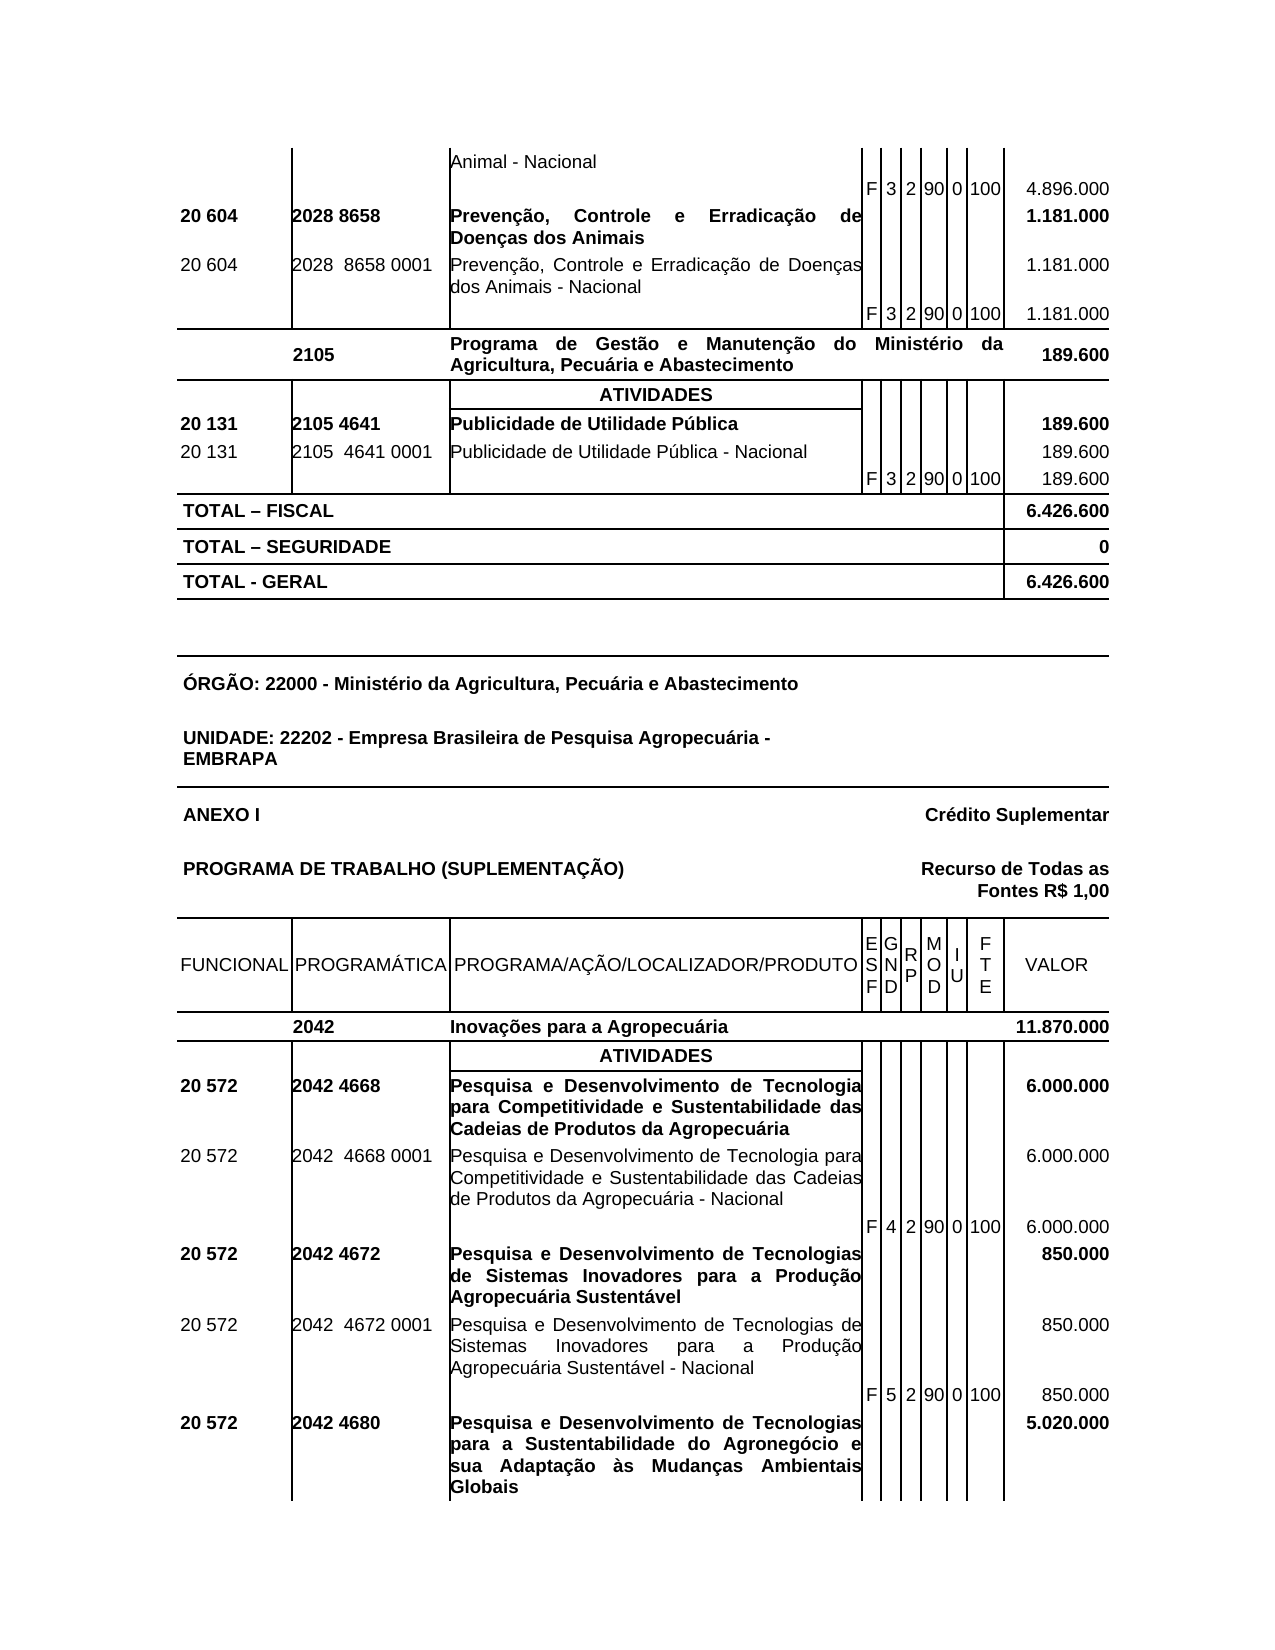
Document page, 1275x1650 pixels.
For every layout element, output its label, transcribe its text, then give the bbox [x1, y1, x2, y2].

table_cell 189.600 [1005, 465, 1109, 492]
table_cell Publicidade de Utilidade Pública - Nacional [451, 438, 861, 465]
table_cell [902, 1142, 920, 1213]
table_cell 2105 4641 0001 [293, 438, 449, 465]
table_cell [948, 1042, 966, 1069]
table_cell [451, 1213, 861, 1240]
table_cell [902, 1240, 920, 1311]
table_cell [922, 148, 946, 175]
table_cell [177, 175, 291, 202]
table_cell 20 572 [177, 1409, 291, 1501]
table_cell [882, 1409, 900, 1501]
table_cell Programa de Gestão e Manutenção do Ministério da Agricultura, Pecuária e Abastecimento [450, 330, 1004, 379]
table_cell PROGRAMÁTICA [293, 919, 449, 1011]
table_cell F [863, 1213, 880, 1240]
table_cell ANEXO I [177, 788, 862, 842]
table_cell [863, 1070, 880, 1142]
table_cell [948, 381, 966, 408]
table_cell [451, 1381, 861, 1408]
table_cell 20 572 [177, 1142, 291, 1213]
table_cell 2105 4641 [293, 408, 449, 438]
table_cell 20 572 [177, 1311, 291, 1381]
table_cell [968, 381, 1003, 408]
table_cell Pesquisa e Desenvolvimento de Tecnologias de Sistemas Inovadores para a Produção Agropecuária Sustentável - Nacional [451, 1311, 861, 1381]
table_cell [882, 1142, 900, 1213]
table_cell ÓRGÃO: 22000 - Ministério da Agricultura, Pecuária e Abastecimento [177, 657, 1109, 710]
table_cell F [863, 465, 880, 492]
table_cell [922, 1311, 946, 1381]
table_cell [948, 1409, 966, 1501]
table_cell [948, 1142, 966, 1213]
table_cell 5 [882, 1381, 900, 1408]
table_cell 0 [1005, 530, 1109, 563]
table_cell [1005, 1042, 1109, 1069]
table_cell [882, 1311, 900, 1381]
table_cell [863, 438, 880, 465]
table_cell [293, 148, 449, 175]
table_cell [882, 1240, 900, 1311]
table_cell 90 [922, 465, 946, 492]
table_cell 100 [968, 465, 1003, 492]
table_cell Prevenção, Controle e Erradicação de Doenças dos Animais [451, 203, 861, 251]
table_cell Inovações para a Agropecuária [450, 1013, 1004, 1040]
table_cell [863, 251, 880, 300]
table_cell [1005, 148, 1109, 175]
table_cell [451, 465, 861, 492]
table_cell 0 [948, 1213, 966, 1240]
table_cell [948, 1240, 966, 1311]
table_cell 189.600 [1004, 330, 1109, 379]
table_cell [293, 1381, 449, 1408]
table_cell [882, 203, 900, 251]
table_cell [948, 438, 966, 465]
table_cell [451, 175, 861, 202]
table_cell TOTAL - GERAL [177, 565, 1003, 598]
table_cell [902, 1311, 920, 1381]
table_cell 2 [902, 1213, 920, 1240]
table_cell Pesquisa e Desenvolvimento de Tecnologia para Competitividade e Sustentabilidade das Cadeias de Produtos da Agropecuária - Nacional [451, 1142, 861, 1213]
table_cell 100 [968, 1381, 1003, 1408]
table_cell [968, 1142, 1003, 1213]
table_cell Publicidade de Utilidade Pública [451, 410, 861, 438]
table_cell 20 131 [177, 408, 291, 438]
table_cell PROGRAMA/AÇÃO/LOCALIZADOR/PRODUTO [451, 919, 861, 1011]
table_cell [968, 1042, 1003, 1069]
table_cell 189.600 [1005, 438, 1109, 465]
table_cell 6.000.000 [1005, 1070, 1109, 1142]
table_cell Animal - Nacional [451, 148, 861, 175]
table_cell 0 [948, 300, 966, 328]
table_cell G N D [882, 919, 900, 1011]
table_cell 850.000 [1005, 1381, 1109, 1408]
table_cell [293, 300, 449, 328]
table_cell [922, 251, 946, 300]
table_cell [922, 408, 946, 438]
table_cell 2028 8658 [293, 203, 449, 251]
table_cell 20 604 [177, 203, 291, 251]
table_cell [882, 438, 900, 465]
table_cell 2042 [177, 1013, 450, 1040]
table_cell [177, 381, 291, 408]
table_cell [882, 1042, 900, 1069]
table_cell 1.181.000 [1005, 300, 1109, 328]
table_cell [863, 408, 880, 438]
table_cell PROGRAMA DE TRABALHO (SUPLEMENTAÇÃO) [177, 842, 862, 917]
table_cell F [863, 175, 880, 202]
table_cell F [863, 1381, 880, 1408]
table_cell [863, 1240, 880, 1311]
table_cell [922, 1142, 946, 1213]
table_cell [922, 1070, 946, 1142]
table_cell [968, 438, 1003, 465]
table_cell 2028 8658 0001 [293, 251, 449, 300]
table_cell [177, 1042, 291, 1069]
table_cell [293, 381, 449, 408]
table_cell [177, 600, 1004, 654]
table_cell 20 572 [177, 1240, 291, 1311]
table_cell 3 [882, 465, 900, 492]
table_cell 0 [948, 465, 966, 492]
table_cell [922, 1042, 946, 1069]
table_cell 4.896.000 [1005, 175, 1109, 202]
table_cell [882, 251, 900, 300]
table_cell [177, 1381, 291, 1408]
table_cell [968, 251, 1003, 300]
table_cell [863, 203, 880, 251]
table_cell 6.000.000 [1005, 1213, 1109, 1240]
table_cell [1004, 600, 1109, 654]
table_cell 4 [882, 1213, 900, 1240]
table_cell 2042 4672 0001 [293, 1311, 449, 1381]
table_cell [902, 438, 920, 465]
table_cell Pesquisa e Desenvolvimento de Tecnologias para a Sustentabilidade do Agronegócio e sua Adaptação às Mudanças Ambientais Globais [451, 1409, 861, 1501]
table_cell Atividades [451, 1042, 861, 1069]
table_cell 100 [968, 175, 1003, 202]
table_cell 90 [922, 1213, 946, 1240]
table_cell 1.181.000 [1005, 251, 1109, 300]
table_cell 2105 [177, 330, 450, 379]
table_cell 3 [882, 175, 900, 202]
table_cell Crédito Suplementar [862, 788, 1109, 842]
table_cell [863, 381, 880, 408]
table_cell [177, 1213, 291, 1240]
table_cell [922, 203, 946, 251]
table_cell [293, 1042, 449, 1069]
table_cell [177, 148, 291, 175]
table_cell [902, 251, 920, 300]
table_cell [177, 465, 291, 492]
table_cell [882, 1070, 900, 1142]
table_cell [902, 381, 920, 408]
table_cell [922, 438, 946, 465]
table_cell [968, 1409, 1003, 1501]
table_cell [902, 1409, 920, 1501]
table_cell [293, 1213, 449, 1240]
table_cell TOTAL – SEGURIDADE [177, 530, 1003, 563]
table_cell 11.870.000 [1004, 1013, 1109, 1040]
table_cell VALOR [1005, 919, 1109, 1011]
table_cell [863, 148, 880, 175]
table_cell [863, 1409, 880, 1501]
table_cell 6.426.600 [1005, 495, 1109, 528]
table_cell 850.000 [1005, 1311, 1109, 1381]
table_cell [882, 408, 900, 438]
table_cell 2 [902, 300, 920, 328]
table_cell [948, 148, 966, 175]
table_cell R P [902, 919, 920, 1011]
table_cell [948, 251, 966, 300]
table_cell FUNCIONAL [177, 919, 291, 1011]
table_cell [948, 203, 966, 251]
table_cell [922, 381, 946, 408]
table_cell 2 [902, 465, 920, 492]
table_cell 100 [968, 1213, 1003, 1240]
table_cell [968, 1311, 1003, 1381]
table_cell 90 [922, 1381, 946, 1408]
table_cell 2042 4668 [293, 1070, 449, 1142]
table_cell 850.000 [1005, 1240, 1109, 1311]
table_cell Pesquisa e Desenvolvimento de Tecnologia para Competitividade e Sustentabilidade das Cadeias de Produtos da Agropecuária [451, 1072, 861, 1142]
table_cell [968, 203, 1003, 251]
table_cell 0 [948, 175, 966, 202]
table_cell [902, 1042, 920, 1069]
table_cell [293, 465, 449, 492]
table_cell Recurso de Todas as Fontes R$ 1,00 [862, 842, 1109, 917]
table_cell Atividades [451, 381, 861, 408]
table_cell 2042 4668 0001 [293, 1142, 449, 1213]
table_cell [1005, 381, 1109, 408]
table_cell F [863, 300, 880, 328]
table_cell 1.181.000 [1005, 203, 1109, 251]
table_cell [863, 1142, 880, 1213]
table_cell F T E [968, 919, 1003, 1011]
table_cell [922, 1409, 946, 1501]
table_cell [177, 300, 291, 328]
table_cell 90 [922, 175, 946, 202]
table_cell [882, 148, 900, 175]
table_cell [902, 1070, 920, 1142]
table_cell 189.600 [1005, 408, 1109, 438]
table_cell 2 [902, 175, 920, 202]
table_cell 5.020.000 [1005, 1409, 1109, 1501]
table_cell [922, 1240, 946, 1311]
table_cell Pesquisa e Desenvolvimento de Tecnologias de Sistemas Inovadores para a Produção Agropecuária Sustentável [451, 1240, 861, 1311]
table_cell [863, 1311, 880, 1381]
table_cell [902, 203, 920, 251]
table_cell 20 572 [177, 1070, 291, 1142]
table_cell [882, 381, 900, 408]
table_cell 3 [882, 300, 900, 328]
table_cell 6.426.600 [1005, 565, 1109, 598]
table_cell [948, 1070, 966, 1142]
table_cell [863, 1042, 880, 1069]
table_cell M O D [922, 919, 946, 1011]
table_cell Prevenção, Controle e Erradicação de Doenças dos Animais - Nacional [451, 251, 861, 300]
table_cell [948, 1311, 966, 1381]
table_cell [968, 1240, 1003, 1311]
table_cell [968, 148, 1003, 175]
table_cell [451, 300, 861, 328]
table_cell 90 [922, 300, 946, 328]
table_cell 100 [968, 300, 1003, 328]
table_cell 20 604 [177, 251, 291, 300]
table_cell [862, 710, 1109, 786]
table_cell [902, 408, 920, 438]
table_cell 2042 4672 [293, 1240, 449, 1311]
table_cell [902, 148, 920, 175]
table_cell 2 [902, 1381, 920, 1408]
table_cell 2042 4680 [293, 1409, 449, 1501]
table_cell 0 [948, 1381, 966, 1408]
table_cell [968, 1070, 1003, 1142]
table_cell 20 131 [177, 438, 291, 465]
table_cell E S F [863, 919, 880, 1011]
table_cell [948, 408, 966, 438]
table_cell UNIDADE: 22202 - Empresa Brasileira de Pesquisa Agropecuária - EMBRAPA [177, 710, 862, 786]
table_cell TOTAL – FISCAL [177, 495, 1003, 528]
table_cell [968, 408, 1003, 438]
table_cell I U [948, 919, 966, 1011]
table_cell 6.000.000 [1005, 1142, 1109, 1213]
table_cell [293, 175, 449, 202]
